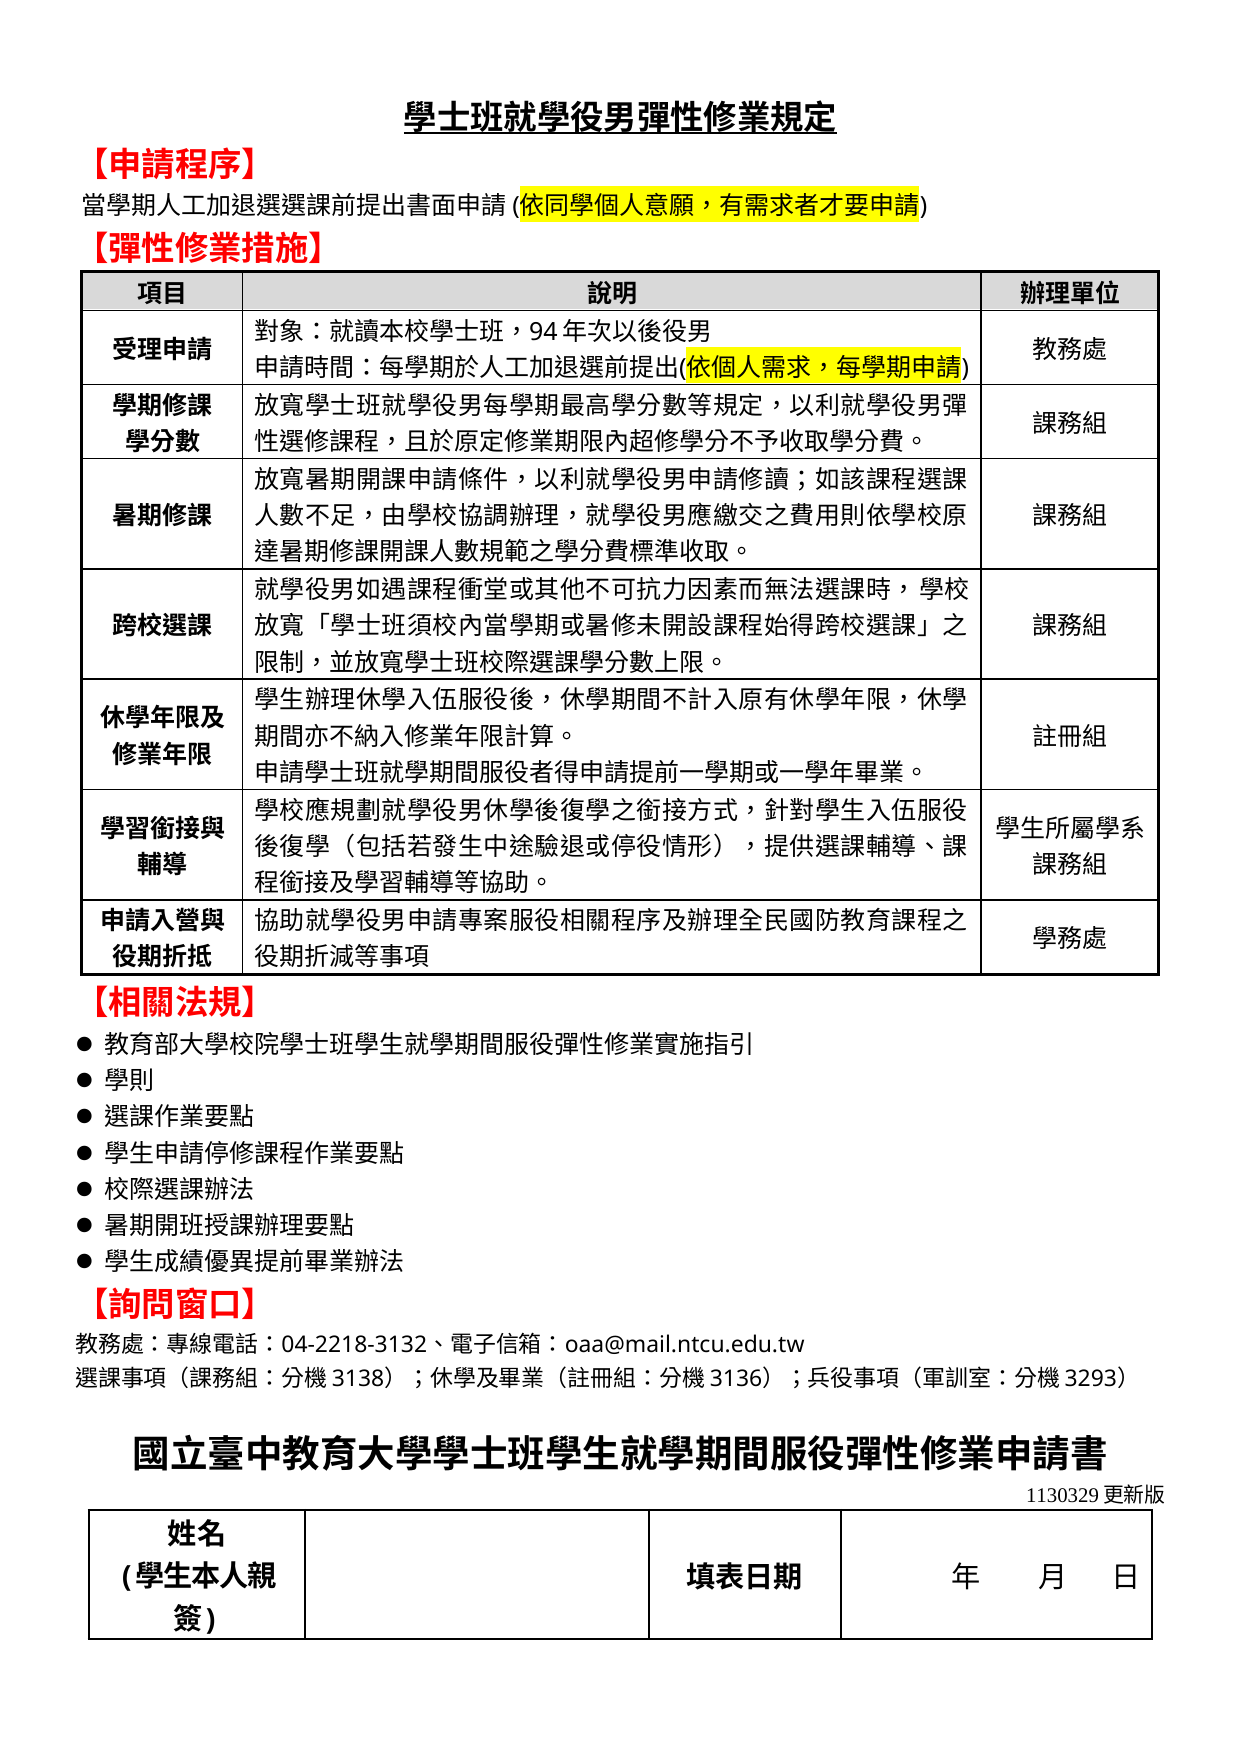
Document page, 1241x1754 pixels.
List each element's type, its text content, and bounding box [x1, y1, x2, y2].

table_cell 學生辦理休學入伍服役後，休學期間不計入原有休學年限，休學期間亦不納入修業年限計算。 申請學士班就學期間服役者得申請提前一學期或一學年畢業。 [243, 680, 980, 788]
list 校際選課辦法 [75, 1169, 1165, 1206]
table_header 辦理單位 [982, 273, 1157, 309]
table_header [306, 1511, 648, 1638]
table_cell 就學役男如遇課程衝堂或其他不可抗力因素而無法選課時，學校放寬「學士班須校內當學期或暑修未開設課程始得跨校選課」之限制，並放寬學士班校際選課學分數上限。 [243, 570, 980, 678]
list 選課作業要點 [75, 1097, 1165, 1133]
text 【相關法規】 [75, 976, 1165, 1024]
text 選課事項（課務組：分機3138）；休學及畢業（註冊組：分機3136）；兵役事項（軍訓室：分機3293） [75, 1359, 1165, 1393]
table_header 項目 [83, 273, 242, 309]
table_cell 學習銜接與輔導 [83, 790, 242, 899]
table_cell 課務組 [982, 459, 1157, 568]
table_cell 休學年限及修業年限 [83, 680, 242, 788]
text 【彈性修業措施】 [75, 222, 1165, 270]
table_cell 跨校選課 [83, 570, 242, 678]
table_cell 協助就學役男申請專案服役相關程序及辦理全民國防教育課程之役期折減等事項 [243, 901, 980, 973]
table_cell 放寬暑期開課申請條件，以利就學役男申請修讀；如該課程選課人數不足，由學校協調辦理，就學役男應繳交之費用則依學校原達暑期修課開課人數規範之學分費標準收取。 [243, 459, 980, 568]
table_cell 教務處 [982, 311, 1157, 383]
table_cell 放寬學士班就學役男每學期最高學分數等規定，以利就學役男彈性選修課程，且於原定修業期限內超修學分不予收取學分費。 [243, 385, 980, 458]
table_header 年 月 日 [842, 1511, 1151, 1638]
text 學士班就學役男彈性修業規定 [75, 96, 1165, 137]
text 教務處：專線電話：04-2218-3132、電子信箱：oaa@mail.ntcu.edu.tw [75, 1326, 1165, 1359]
list 暑期開班授課辦理要點 [75, 1206, 1165, 1242]
list 教育部大學校院學士班學生就學期間服役彈性修業實施指引 [75, 1024, 1165, 1061]
table_header 說明 [243, 273, 980, 309]
text 國立臺中教育大學學士班學生就學期間服役彈性修業申請書 [75, 1424, 1165, 1478]
text 【詢問窗口】 [75, 1278, 1165, 1326]
text 當學期人工加退選選課前提出書面申請 (依同學個人意願，有需求者才要申請) [75, 186, 1165, 222]
table_cell 課務組 [982, 570, 1157, 678]
table_cell 課務組 [982, 385, 1157, 458]
text 1130329更新版 [75, 1478, 1165, 1509]
table_cell 註冊組 [982, 680, 1157, 788]
table_cell 申請入營與役期折抵 [83, 901, 242, 973]
list 學生申請停修課程作業要點 [75, 1133, 1165, 1169]
table_header 姓名 (學生本人親簽) [90, 1511, 304, 1638]
table_cell 學生所屬學系 課務組 [982, 790, 1157, 899]
text 【申請程序】 [75, 137, 1165, 186]
table_cell 學校應規劃就學役男休學後復學之銜接方式，針對學生入伍服役後復學（包括若發生中途驗退或停役情形），提供選課輔導、課程銜接及學習輔導等協助。 [243, 790, 980, 899]
list 學則 [75, 1061, 1165, 1097]
table_cell 學期修課 學分數 [83, 385, 242, 458]
table_header 填表日期 [650, 1511, 840, 1638]
table_cell 暑期修課 [83, 459, 242, 568]
table_cell 對象：就讀本校學士班，94年次以後役男 申請時間：每學期於人工加退選前提出(依個人需求，每學期申請) [243, 311, 980, 383]
table_cell 受理申請 [83, 311, 242, 383]
table_cell 學務處 [982, 901, 1157, 973]
list 學生成績優異提前畢業辦法 [75, 1242, 1165, 1278]
